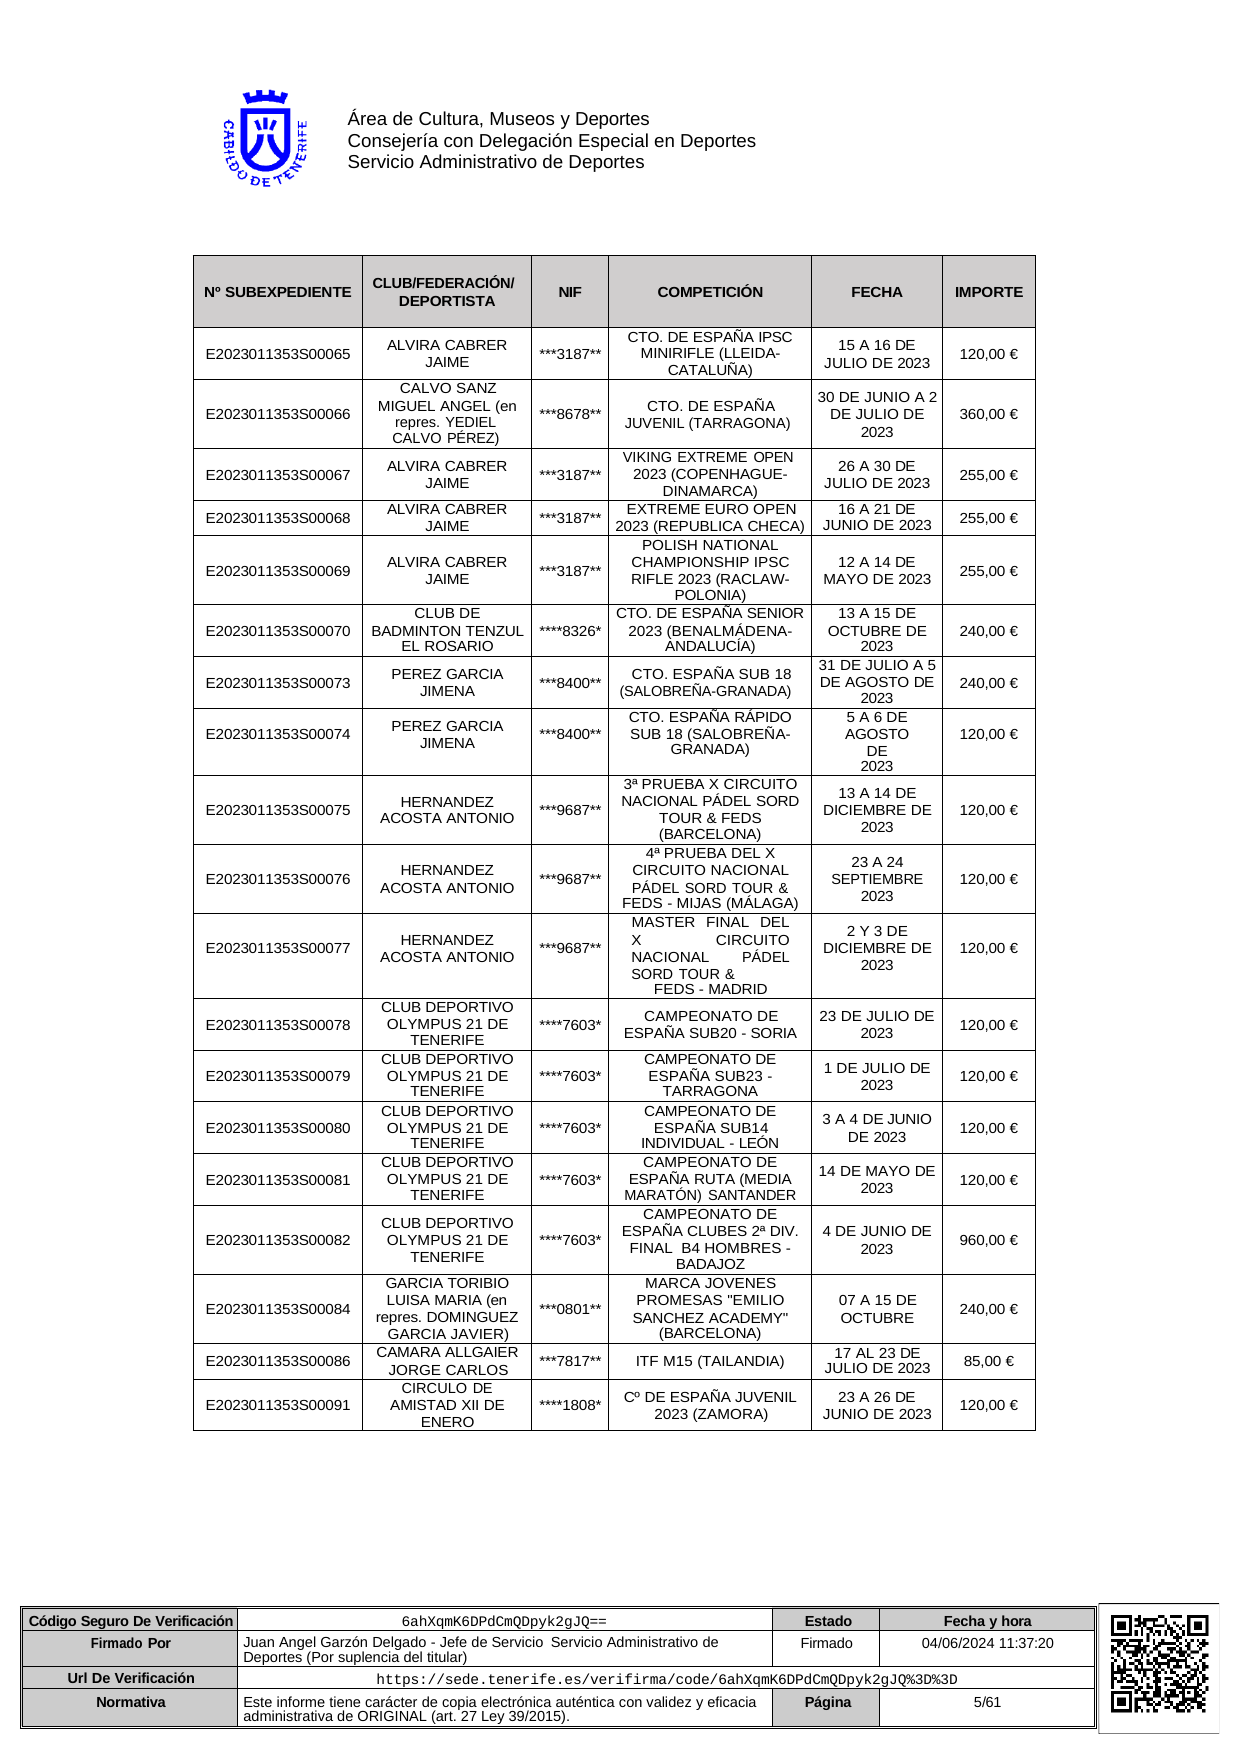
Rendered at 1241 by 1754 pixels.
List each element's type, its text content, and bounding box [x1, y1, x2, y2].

table_cell E2023011353S00076 [194, 845, 362, 913]
table_cell ****7603* [532, 1051, 608, 1101]
table_cell Cº DE ESPAÑA JUVENIL 2023 (ZAMORA) [609, 1380, 811, 1430]
table_cell 85,00 € [943, 1344, 1035, 1378]
table_cell VIKING EXTREME OPEN 2023 (COPENHAGUE- DINAMARCA) [609, 449, 811, 499]
table_cell 240,00 € [943, 1275, 1035, 1343]
table_cell ****7603* [532, 1102, 608, 1153]
table_cell CLUB DEPORTIVO OLYMPUS 21 DE TENERIFE [363, 999, 531, 1049]
table_cell 3 A 4 DE JUNIO DE 2023 [812, 1102, 942, 1153]
table_cell 360,00 € [943, 380, 1035, 448]
table_cell 4 DE JUNIO DE 2023 [812, 1206, 942, 1274]
table_cell 13 A 15 DE OCTUBRE DE 2023 [812, 605, 942, 656]
table_cell 14 DE MAYO DE 2023 [812, 1154, 942, 1204]
table_cell E2023011353S00075 [194, 776, 362, 844]
table_cell E2023011353S00086 [194, 1344, 362, 1378]
table_cell 2 Y 3 DE DICIEMBRE DE 2023 [812, 914, 942, 998]
table_cell ALVIRA CABRER JAIME [363, 449, 531, 499]
table_cell MASTER FINAL DEL X CIRCUITO NACIONAL PÁDEL SORD TOUR & FEDS - MADRID [609, 914, 811, 998]
table_cell MARCA JOVENES PROMESAS "EMILIO SANCHEZ ACADEMY" (BARCELONA) [609, 1275, 811, 1343]
table_cell POLISH NATIONAL CHAMPIONSHIP IPSC RIFLE 2023 (RACLAW- POLONIA) [609, 536, 811, 604]
table_cell HERNANDEZ ACOSTA ANTONIO [363, 845, 531, 913]
table_cell ****7603* [532, 999, 608, 1049]
table_cell 26 A 30 DE JULIO DE 2023 [812, 449, 942, 499]
table_cell ****8326* [532, 605, 608, 656]
table_cell 240,00 € [943, 657, 1035, 707]
table_cell ITF M15 (TAILANDIA) [609, 1344, 811, 1378]
table_header FECHA [812, 256, 942, 327]
table_cell 960,00 € [943, 1206, 1035, 1274]
picture [223, 89, 307, 187]
table_cell PEREZ GARCIA JIMENA [363, 709, 531, 774]
table_cell 15 A 16 DE JULIO DE 2023 [812, 328, 942, 379]
table_cell ***8678** [532, 380, 608, 448]
table_cell GARCIA TORIBIO LUISA MARIA (en repres. DOMINGUEZ GARCIA JAVIER) [363, 1275, 531, 1343]
table_cell 23 DE JULIO DE 2023 [812, 999, 942, 1049]
table_cell E2023011353S00065 [194, 328, 362, 379]
table_cell CTO. DE ESPAÑA SENIOR 2023 (BENALMÁDENA- ANDALUCÍA) [609, 605, 811, 656]
table_cell 1 DE JULIO DE 2023 [812, 1051, 942, 1101]
table_cell 120,00 € [943, 1051, 1035, 1101]
table_cell 16 A 21 DE JUNIO DE 2023 [812, 501, 942, 535]
table_cell ***0801** [532, 1275, 608, 1343]
table_cell 120,00 € [943, 999, 1035, 1049]
table_cell CAMPEONATO DE ESPAÑA CLUBES 2ª DIV. FINAL B4 HOMBRES - BADAJOZ [609, 1206, 811, 1274]
table_cell 120,00 € [943, 845, 1035, 913]
table_header COMPETICIÓN [609, 256, 811, 327]
table_cell E2023011353S00078 [194, 999, 362, 1049]
table_cell ***8400** [532, 709, 608, 774]
table_cell EXTREME EURO OPEN 2023 (REPUBLICA CHECA) [609, 501, 811, 535]
table_cell CTO. DE ESPAÑA IPSC MINIRIFLE (LLEIDA- CATALUÑA) [609, 328, 811, 379]
table_cell 120,00 € [943, 1380, 1035, 1430]
table_cell CIRCULO DE AMISTAD XII DE ENERO [363, 1380, 531, 1430]
table_cell CTO. ESPAÑA SUB 18 (SALOBREÑA-GRANADA) [609, 657, 811, 707]
table_cell E2023011353S00068 [194, 501, 362, 535]
table_cell CAMPEONATO DE ESPAÑA RUTA (MEDIA MARATÓN) SANTANDER [609, 1154, 811, 1204]
table_cell CLUB DEPORTIVO OLYMPUS 21 DE TENERIFE [363, 1051, 531, 1101]
table_header NIF [532, 256, 608, 327]
table_cell ***9687** [532, 776, 608, 844]
table_cell 12 A 14 DE MAYO DE 2023 [812, 536, 942, 604]
table_cell ***3187** [532, 501, 608, 535]
table_cell HERNANDEZ ACOSTA ANTONIO [363, 914, 531, 998]
table_header IMPORTE [943, 256, 1035, 327]
table_cell ****7603* [532, 1154, 608, 1204]
table_cell ***3187** [532, 536, 608, 604]
table_cell 120,00 € [943, 328, 1035, 379]
table_header Nº SUBEXPEDIENTE [194, 256, 362, 327]
table_cell ***8400** [532, 657, 608, 707]
table_cell ALVIRA CABRER JAIME [363, 536, 531, 604]
table_cell E2023011353S00067 [194, 449, 362, 499]
table_cell E2023011353S00066 [194, 380, 362, 448]
table_cell E2023011353S00081 [194, 1154, 362, 1204]
table_cell ALVIRA CABRER JAIME [363, 501, 531, 535]
table_cell HERNANDEZ ACOSTA ANTONIO [363, 776, 531, 844]
table_cell 4ª PRUEBA DEL X CIRCUITO NACIONAL PÁDEL SORD TOUR & FEDS - MIJAS (MÁLAGA) [609, 845, 811, 913]
table_cell ***7817** [532, 1344, 608, 1378]
table_cell ***3187** [532, 449, 608, 499]
table_cell CALVO SANZ MIGUEL ANGEL (en repres. YEDIEL CALVO PÉREZ) [363, 380, 531, 448]
table_cell E2023011353S00079 [194, 1051, 362, 1101]
table_cell 23 A 26 DE JUNIO DE 2023 [812, 1380, 942, 1430]
table_cell ***9687** [532, 845, 608, 913]
table_cell CTO. DE ESPAÑA JUVENIL (TARRAGONA) [609, 380, 811, 448]
table_cell CTO. ESPAÑA RÁPIDO SUB 18 (SALOBREÑA- GRANADA) [609, 709, 811, 774]
table_cell CAMPEONATO DE ESPAÑA SUB23 - TARRAGONA [609, 1051, 811, 1101]
table_cell CLUB DE BADMINTON TENZUL EL ROSARIO [363, 605, 531, 656]
table_cell 120,00 € [943, 776, 1035, 844]
table_cell E2023011353S00091 [194, 1380, 362, 1430]
table_cell 120,00 € [943, 914, 1035, 998]
table_cell 255,00 € [943, 449, 1035, 499]
table_cell 120,00 € [943, 1102, 1035, 1153]
table_cell CLUB DEPORTIVO OLYMPUS 21 DE TENERIFE [363, 1154, 531, 1204]
table_cell ALVIRA CABRER JAIME [363, 328, 531, 379]
table_cell 13 A 14 DE DICIEMBRE DE 2023 [812, 776, 942, 844]
table_cell PEREZ GARCIA JIMENA [363, 657, 531, 707]
table_cell E2023011353S00074 [194, 709, 362, 774]
table_cell 30 DE JUNIO A 2 DE JULIO DE 2023 [812, 380, 942, 448]
table_cell CAMPEONATO DE ESPAÑA SUB14 INDIVIDUAL - LEÓN [609, 1102, 811, 1153]
table_cell 17 AL 23 DE JULIO DE 2023 [812, 1344, 942, 1378]
table_cell 07 A 15 DE OCTUBRE [812, 1275, 942, 1343]
table_cell CAMPEONATO DE ESPAÑA SUB20 - SORIA [609, 999, 811, 1049]
table_cell 240,00 € [943, 605, 1035, 656]
table_cell 255,00 € [943, 501, 1035, 535]
table_cell 255,00 € [943, 536, 1035, 604]
table_cell CLUB DEPORTIVO OLYMPUS 21 DE TENERIFE [363, 1206, 531, 1274]
table_cell E2023011353S00084 [194, 1275, 362, 1343]
table_cell CAMARA ALLGAIER JORGE CARLOS [363, 1344, 531, 1378]
table_cell 120,00 € [943, 709, 1035, 774]
table_header CLUB/FEDERACIÓN/ DEPORTISTA [363, 256, 531, 327]
table_cell E2023011353S00070 [194, 605, 362, 656]
picture [1098, 1603, 1220, 1734]
table_cell CLUB DEPORTIVO OLYMPUS 21 DE TENERIFE [363, 1102, 531, 1153]
table_cell E2023011353S00069 [194, 536, 362, 604]
table_cell E2023011353S00077 [194, 914, 362, 998]
table_cell ***3187** [532, 328, 608, 379]
table_cell 5 A 6 DE AGOSTO DE 2023 [812, 709, 942, 774]
table_cell 31 DE JULIO A 5 DE AGOSTO DE 2023 [812, 657, 942, 707]
table_cell ***9687** [532, 914, 608, 998]
table_cell ****7603* [532, 1206, 608, 1274]
table_cell 120,00 € [943, 1154, 1035, 1204]
table_cell ****1808* [532, 1380, 608, 1430]
table_cell 23 A 24 SEPTIEMBRE 2023 [812, 845, 942, 913]
table_cell 3ª PRUEBA X CIRCUITO NACIONAL PÁDEL SORD TOUR & FEDS (BARCELONA) [609, 776, 811, 844]
table_cell E2023011353S00082 [194, 1206, 362, 1274]
table_cell E2023011353S00073 [194, 657, 362, 707]
table_cell E2023011353S00080 [194, 1102, 362, 1153]
